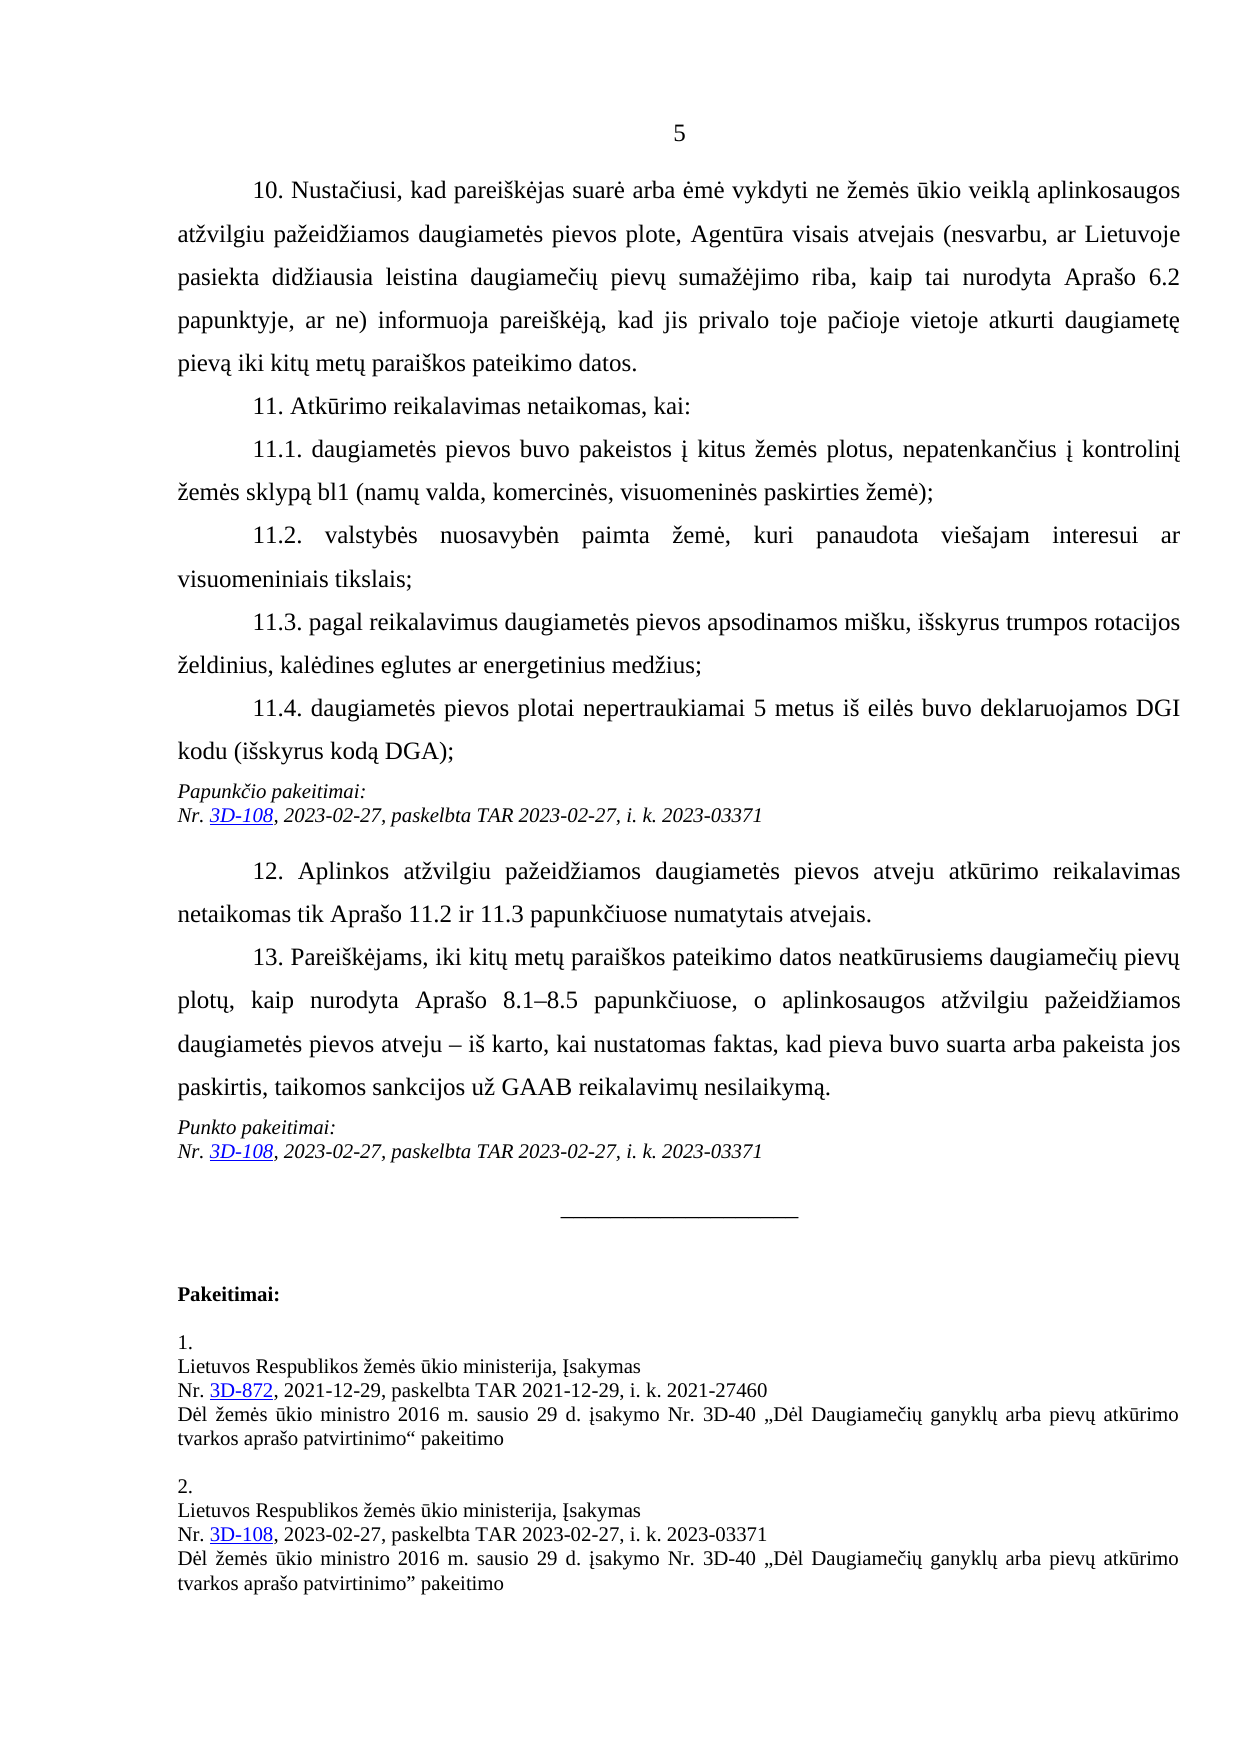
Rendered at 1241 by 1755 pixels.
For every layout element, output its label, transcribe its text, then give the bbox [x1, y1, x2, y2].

text Punkto pakeitimai: [177, 1115, 1181, 1139]
text 10. Nustačiusi, kad pareiškėjas suarė arba ėmė vykdyti ne žemės ūkio veiklą aplinkosaugos atžvilgiu pažeidžiamos daugiametės pievos plote, Agentūra visais atvejais (nesvarbu, ar Lietuvoje pasiekta didžiausia leistina daugiamečių pievų sumažėjimo riba, kaip tai nurodyta Aprašo 6.2 papunktyje, ar ne) informuoja pareiškėją, kad jis privalo toje pačioje vietoje atkurti daugiametę pievą iki kitų metų paraiškos pateikimo datos. [177, 176, 1181, 377]
text 11.2. valstybės nuosavybėn paimta žemė, kuri panaudota viešajam interesui ar visuomeniniais tikslais; [177, 521, 1181, 592]
text Nr. 3D-108, 2023-02-27, paskelbta TAR 2023-02-27, i. k. 2023-03371 [177, 1139, 1181, 1163]
text Lietuvos Respublikos žemės ūkio ministerija, Įsakymas [177, 1498, 1181, 1522]
text 1. [177, 1330, 1181, 1354]
text 2. [177, 1474, 1181, 1498]
text Pakeitimai: [177, 1282, 1181, 1306]
text 11. Atkūrimo reikalavimas netaikomas, kai: [177, 391, 1181, 420]
text Papunkčio pakeitimai: [177, 779, 1181, 803]
text 11.1. daugiametės pievos buvo pakeistos į kitus žemės plotus, nepatenkančius į kontrolinį žemės sklypą bl1 (namų valda, komercinės, visuomeninės paskirties žemė); [177, 434, 1181, 506]
text Dėl žemės ūkio ministro 2016 m. sausio 29 d. įsakymo Nr. 3D-40 „Dėl Daugiamečių ganyklų arba pievų atkūrimo tvarkos aprašo patvirtinimo” pakeitimo [177, 1546, 1181, 1594]
text 13. Pareiškėjams, iki kitų metų paraiškos pateikimo datos neatkūrusiems daugiamečių pievų plotų, kaip nurodyta Aprašo 8.1–8.5 papunkčiuose, o aplinkosaugos atžvilgiu pažeidžiamos daugiametės pievos atveju – iš karto, kai nustatomas faktas, kad pieva buvo suarta arba pakeista jos paskirtis, taikomos sankcijos už GAAB reikalavimų nesilaikymą. [177, 942, 1181, 1101]
text 11.4. daugiametės pievos plotai nepertraukiamai 5 metus iš eilės buvo deklaruojamos DGI kodu (išskyrus kodą DGA); [177, 693, 1181, 765]
text 11.3. pagal reikalavimus daugiametės pievos apsodinamos mišku, išskyrus trumpos rotacijos želdinius, kalėdines eglutes ar energetinius medžius; [177, 607, 1181, 679]
text Nr. 3D-872, 2021-12-29, paskelbta TAR 2021-12-29, i. k. 2021-27460 [177, 1378, 1181, 1402]
text ___________________ [177, 1192, 1181, 1221]
text 12. Aplinkos atžvilgiu pažeidžiamos daugiametės pievos atveju atkūrimo reikalavimas netaikomas tik Aprašo 11.2 ir 11.3 papunkčiuose numatytais atvejais. [177, 856, 1181, 928]
text Dėl žemės ūkio ministro 2016 m. sausio 29 d. įsakymo Nr. 3D-40 „Dėl Daugiamečių ganyklų arba pievų atkūrimo tvarkos aprašo patvirtinimo“ pakeitimo [177, 1402, 1181, 1450]
text Nr. 3D-108, 2023-02-27, paskelbta TAR 2023-02-27, i. k. 2023-03371 [177, 803, 1181, 827]
text Lietuvos Respublikos žemės ūkio ministerija, Įsakymas [177, 1354, 1181, 1378]
text Nr. 3D-108, 2023-02-27, paskelbta TAR 2023-02-27, i. k. 2023-03371 [177, 1522, 1181, 1546]
